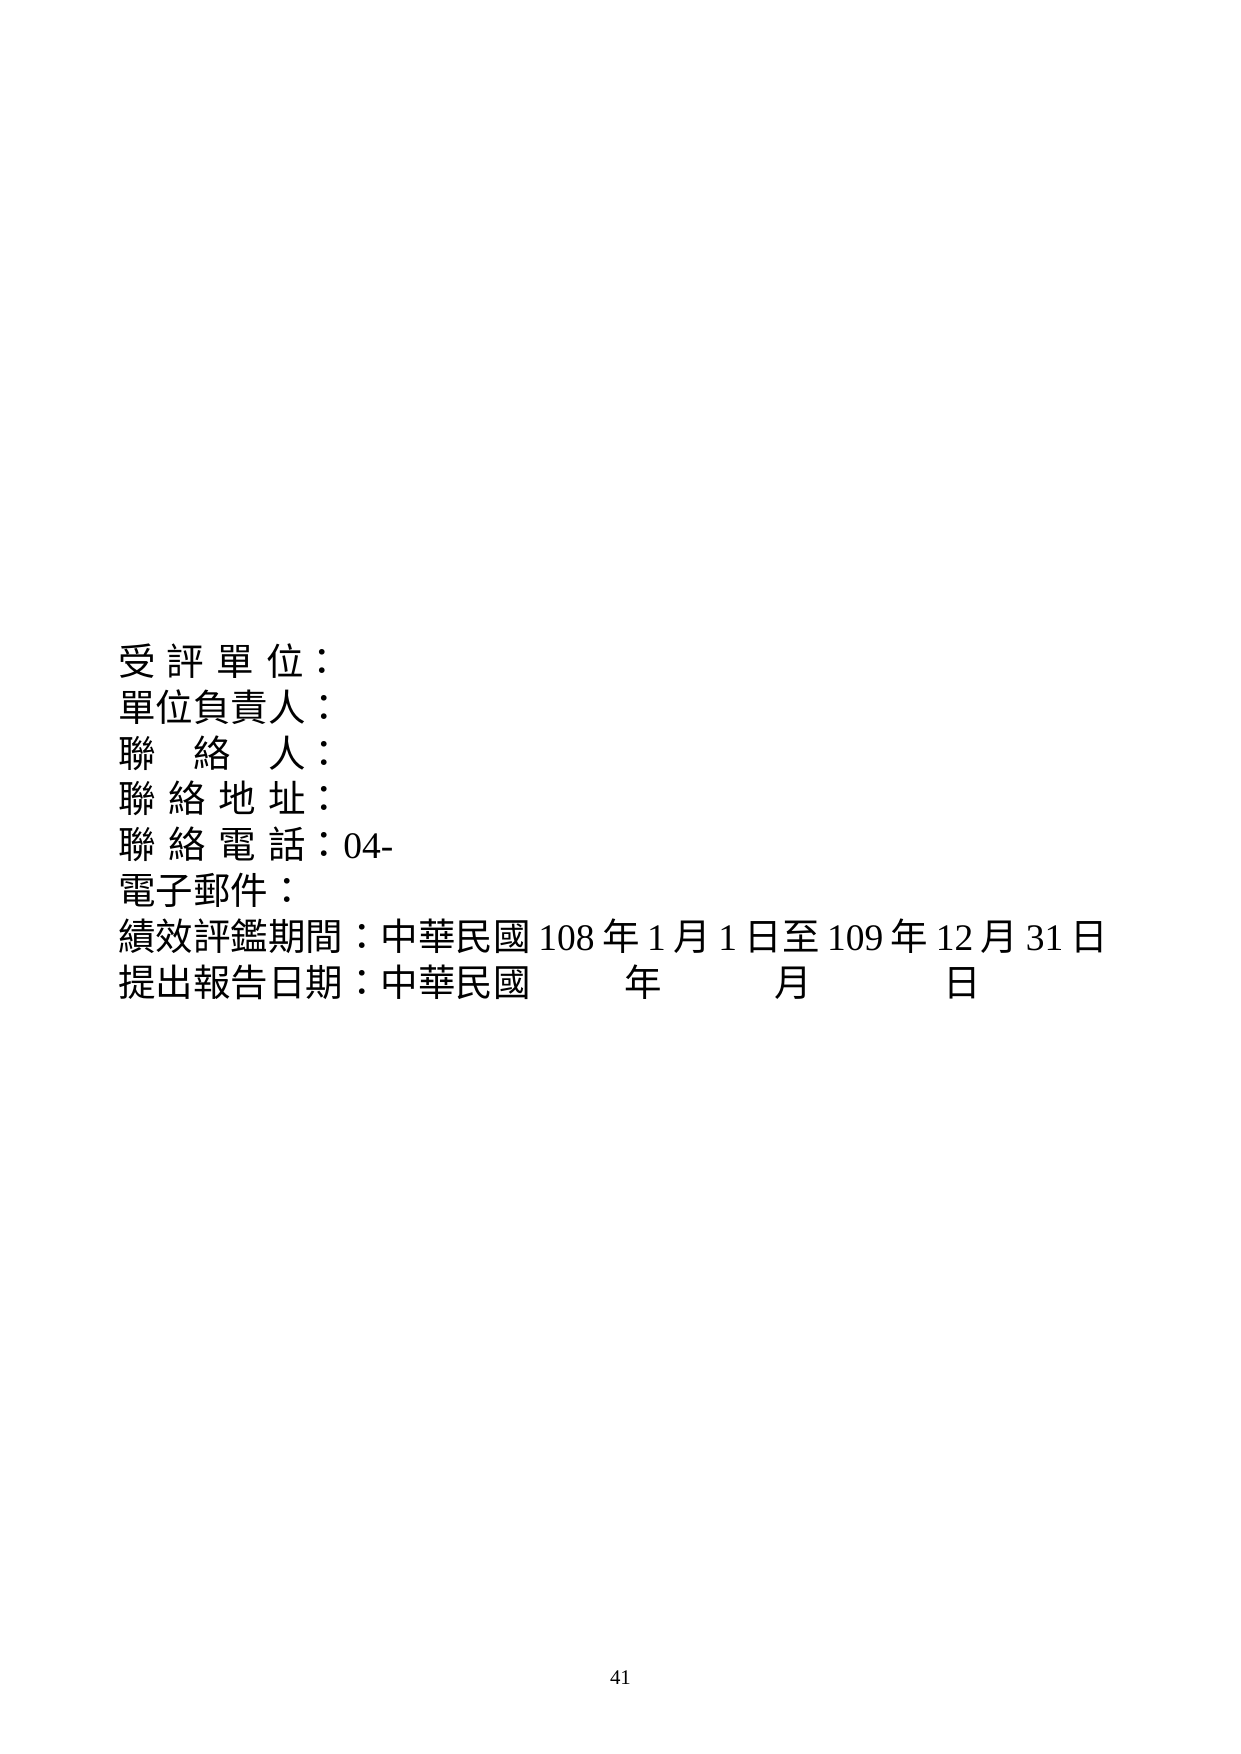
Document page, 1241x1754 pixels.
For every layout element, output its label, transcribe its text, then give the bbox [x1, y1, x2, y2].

text 提出報告日期：中華民國 年 月 日 [118, 959, 1122, 1005]
text 績效評鑑期間：中華民國108年1月1日至109年12月31日 [118, 914, 1122, 959]
text 聯 絡 地 址： [118, 776, 1122, 822]
text 聯 絡 人： [118, 730, 1122, 776]
text 受 評 單 位： [118, 639, 1122, 684]
text 單位負責人： [118, 684, 1122, 730]
text 電子郵件： [118, 868, 1122, 914]
text 聯 絡 電 話：04- [118, 822, 1122, 868]
